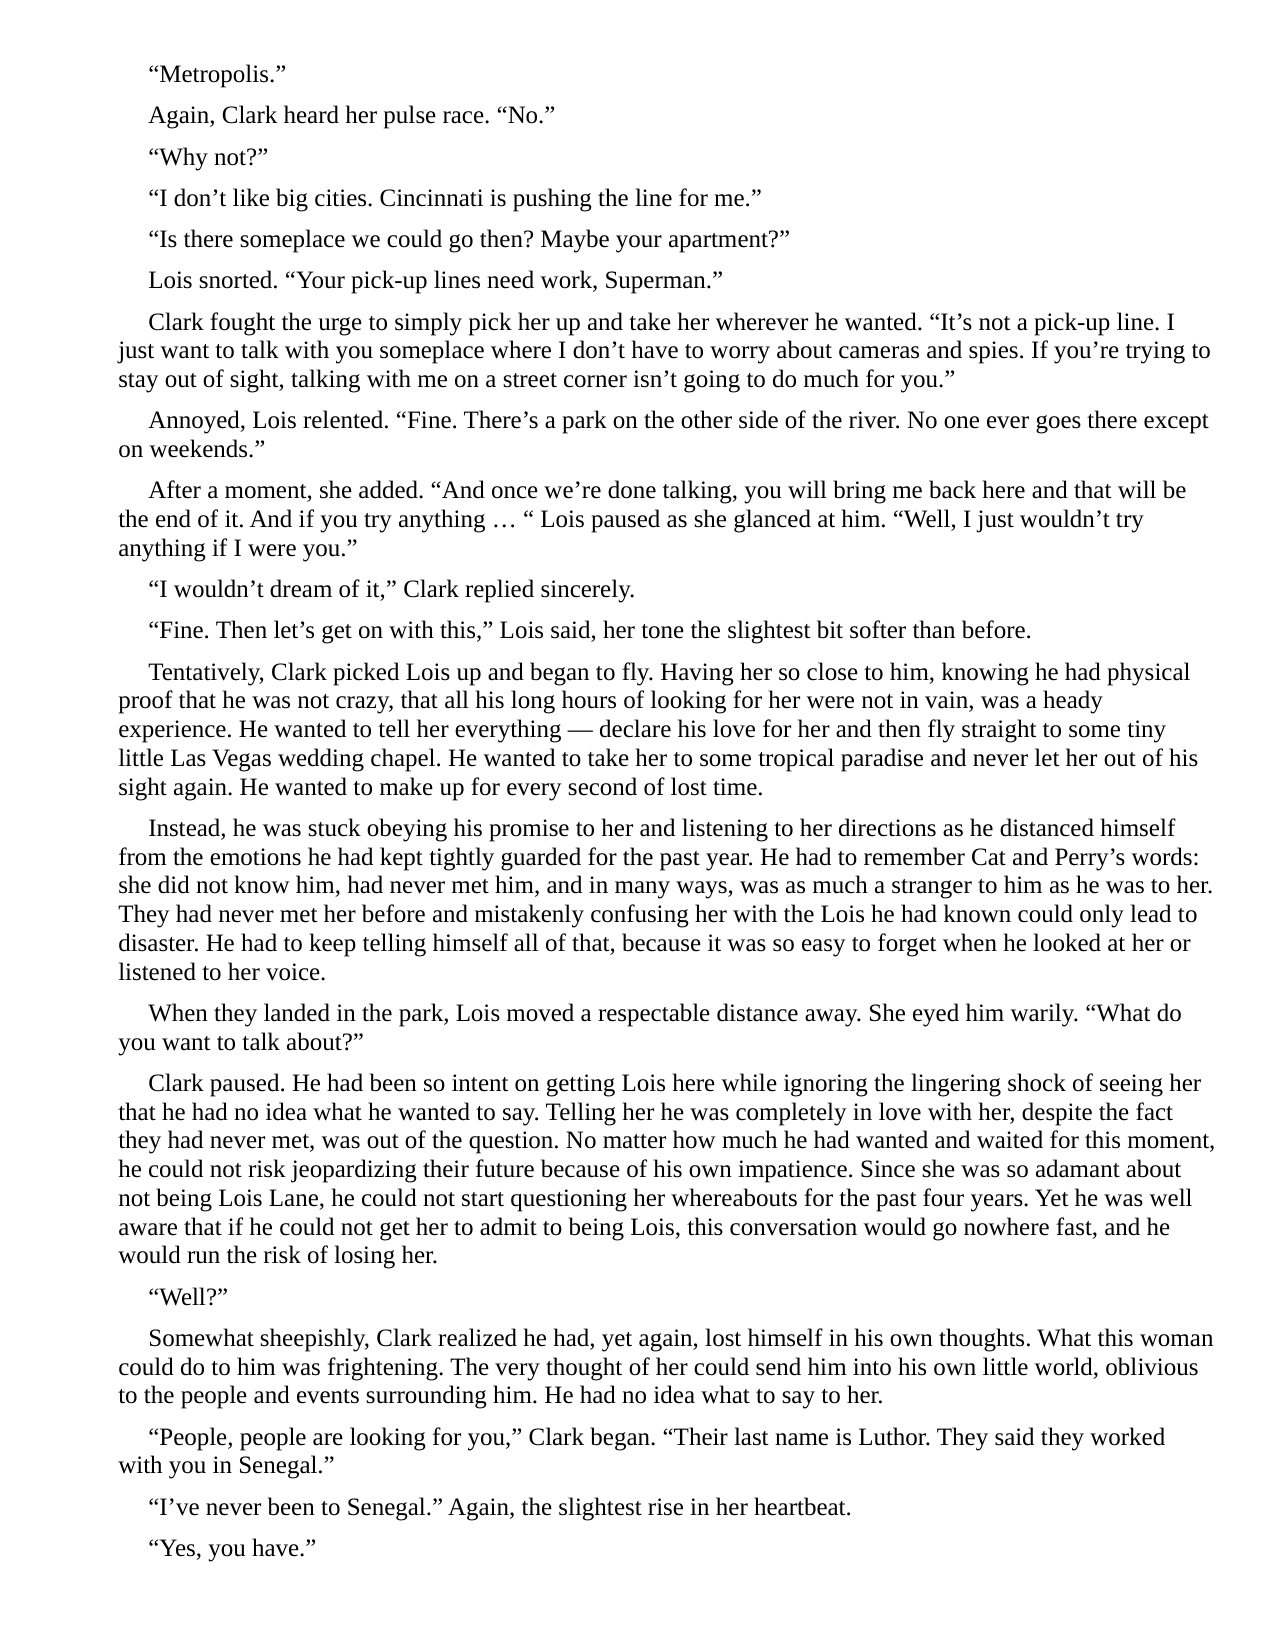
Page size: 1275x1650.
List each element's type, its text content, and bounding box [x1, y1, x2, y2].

text “I don’t like big cities. Cincinnati is pushing the line for me.” [118, 183, 1216, 212]
text Somewhat sheepishly, Clark realized he had, yet again, lost himself in his own thoughts. What this woman could do to him was frightening. The very thought of her could send him into his own little world, oblivious to the people and events surrounding him. He had no idea what to say to her. [118, 1323, 1216, 1409]
text “Yes, you have.” [118, 1533, 1216, 1562]
text Clark fought the urge to simply pick her up and take her wherever he wanted. “It’s not a pick-up line. I just want to talk with you someplace where I don’t have to worry about cameras and spies. If you’re trying to stay out of sight, talking with me on a street corner isn’t going to do much for you.” [118, 307, 1216, 393]
text “Fine. Then let’s get on with this,” Lois said, her tone the slightest bit softer than before. [118, 615, 1216, 644]
text Lois snorted. “Your pick-up lines need work, Superman.” [118, 265, 1216, 294]
text “I’ve never been to Senegal.” Again, the slightest rise in her heartbeat. [118, 1492, 1216, 1520]
text After a moment, she added. “And once we’re done talking, you will bring me back here and that will be the end of it. And if you try anything … “ Lois paused as she glanced at him. “Well, I just wouldn’t try anything if I were you.” [118, 475, 1216, 562]
text “Why not?” [118, 142, 1216, 170]
text “Is there someplace we could go then? Maybe your apartment?” [118, 224, 1216, 253]
text Again, Clark heard her pulse race. “No.” [118, 100, 1216, 129]
text “Metropolis.” [118, 59, 1216, 88]
text “People, people are looking for you,” Clark began. “Their last name is Luthor. They said they worked with you in Senegal.” [118, 1422, 1216, 1479]
text Clark paused. He had been so intent on getting Lois here while ignoring the lingering shock of seeing her that he had no idea what he wanted to say. Telling her he was completely in love with her, despite the fact they had never met, was out of the question. No matter how much he had wanted and waited for this moment, he could not risk jeopardizing their future because of his own impatience. Since she was so adamant about not being Lois Lane, he could not start questioning her whereabouts for the past four years. Yet he was well aware that if he could not get her to admit to being Lois, this conversation would go nowhere fast, and he would run the risk of losing her. [118, 1068, 1216, 1269]
text Tentatively, Clark picked Lois up and began to fly. Having her so close to him, knowing he had physical proof that he was not crazy, that all his long hours of looking for her were not in vain, was a heady experience. He wanted to tell her everything — declare his love for her and then fly straight to some tiny little Las Vegas wedding chapel. He wanted to take her to some tropical paradise and never let her out of his sight again. He wanted to make up for every second of lost time. [118, 657, 1216, 800]
text “Well?” [118, 1282, 1216, 1310]
text Instead, he was stuck obeying his promise to her and listening to her directions as he distanced himself from the emotions he had kept tightly guarded for the past year. He had to remember Cat and Perry’s words: she did not know him, had never met him, and in many ways, was as much a stranger to him as he was to her. They had never met her before and mistakenly confusing her with the Lois he had known could only lead to disaster. He had to keep telling himself all of that, because it was so easy to forget when he looked at her or listened to her voice. [118, 813, 1216, 985]
text “I wouldn’t dream of it,” Clark replied sincerely. [118, 574, 1216, 603]
text When they landed in the park, Lois moved a respectable distance away. She eyed him warily. “What do you want to talk about?” [118, 998, 1216, 1055]
text Annoyed, Lois relented. “Fine. There’s a park on the other side of the river. No one ever goes there except on weekends.” [118, 405, 1216, 463]
